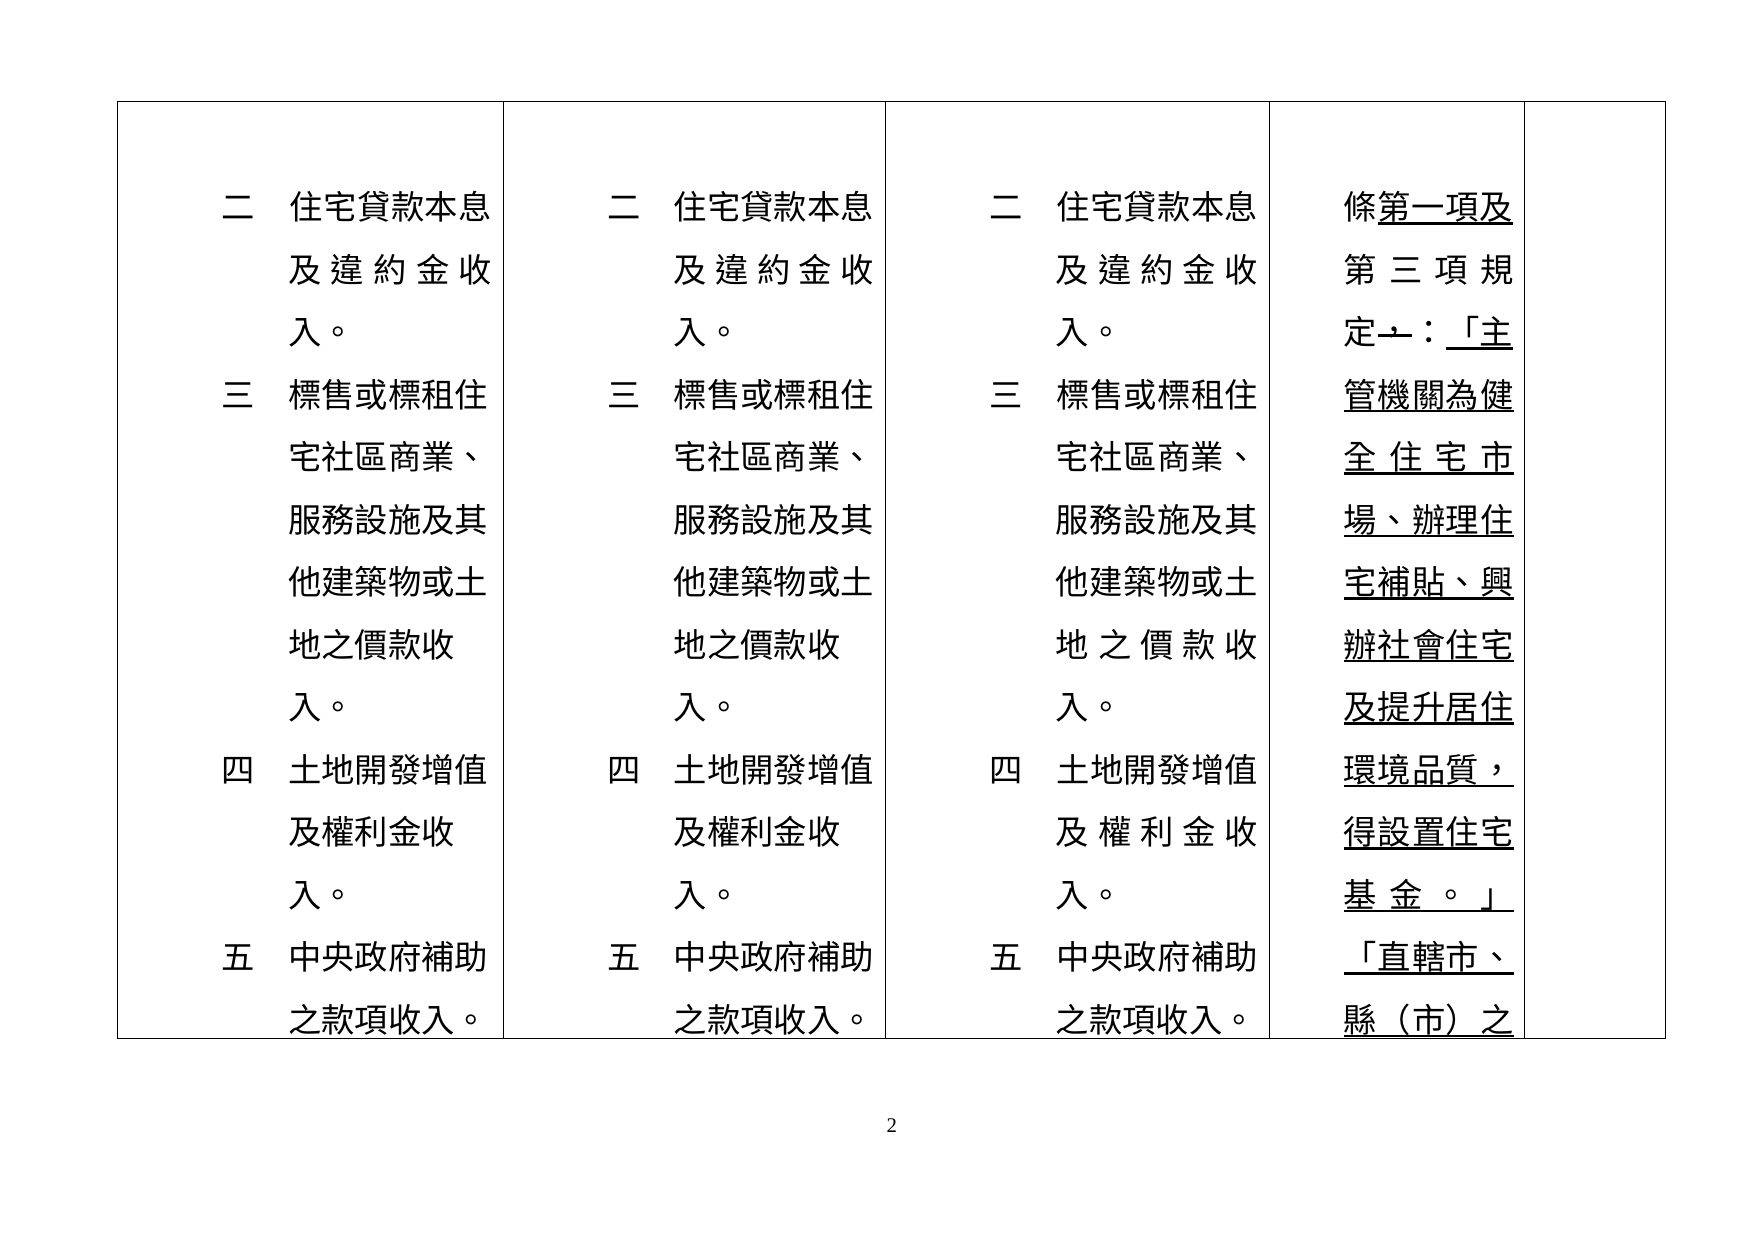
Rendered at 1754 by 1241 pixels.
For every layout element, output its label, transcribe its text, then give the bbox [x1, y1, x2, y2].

table_cell 二 住宅貸款本息及違約金收入。 三 標售或標租住宅社區商業、服務設施及其他建築物或土地之價款收入。 四 土地開發增值及權利金收入。 五 中央政府補助之款項收入。 [886, 102, 1269, 1038]
table_cell 二 住宅貸款本息及違約金收入。 三 標售或標租住宅社區商業、服務設施及其他建築物或土地之價款收入。 四 土地開發增值及權利金收入。 五 中央政府補助之款項收入。 [118, 102, 503, 1038]
table_cell [1525, 102, 1665, 1038]
table_cell 二 住宅貸款本息及違約金收入。 三 標售或標租住宅社區商業、服務設施及其他建築物或土地之價款收入。 四 土地開發增值及權利金收入。 五 中央政府補助之款項收入。 [504, 102, 885, 1038]
table_cell 條第一項及第三項規定，：「主管機關為健全住宅市場、辦理住宅補貼、興辦社會住宅及提升居住環境品質，得設置住宅基金。」「直轄市、縣（市）之 [1270, 102, 1524, 1038]
